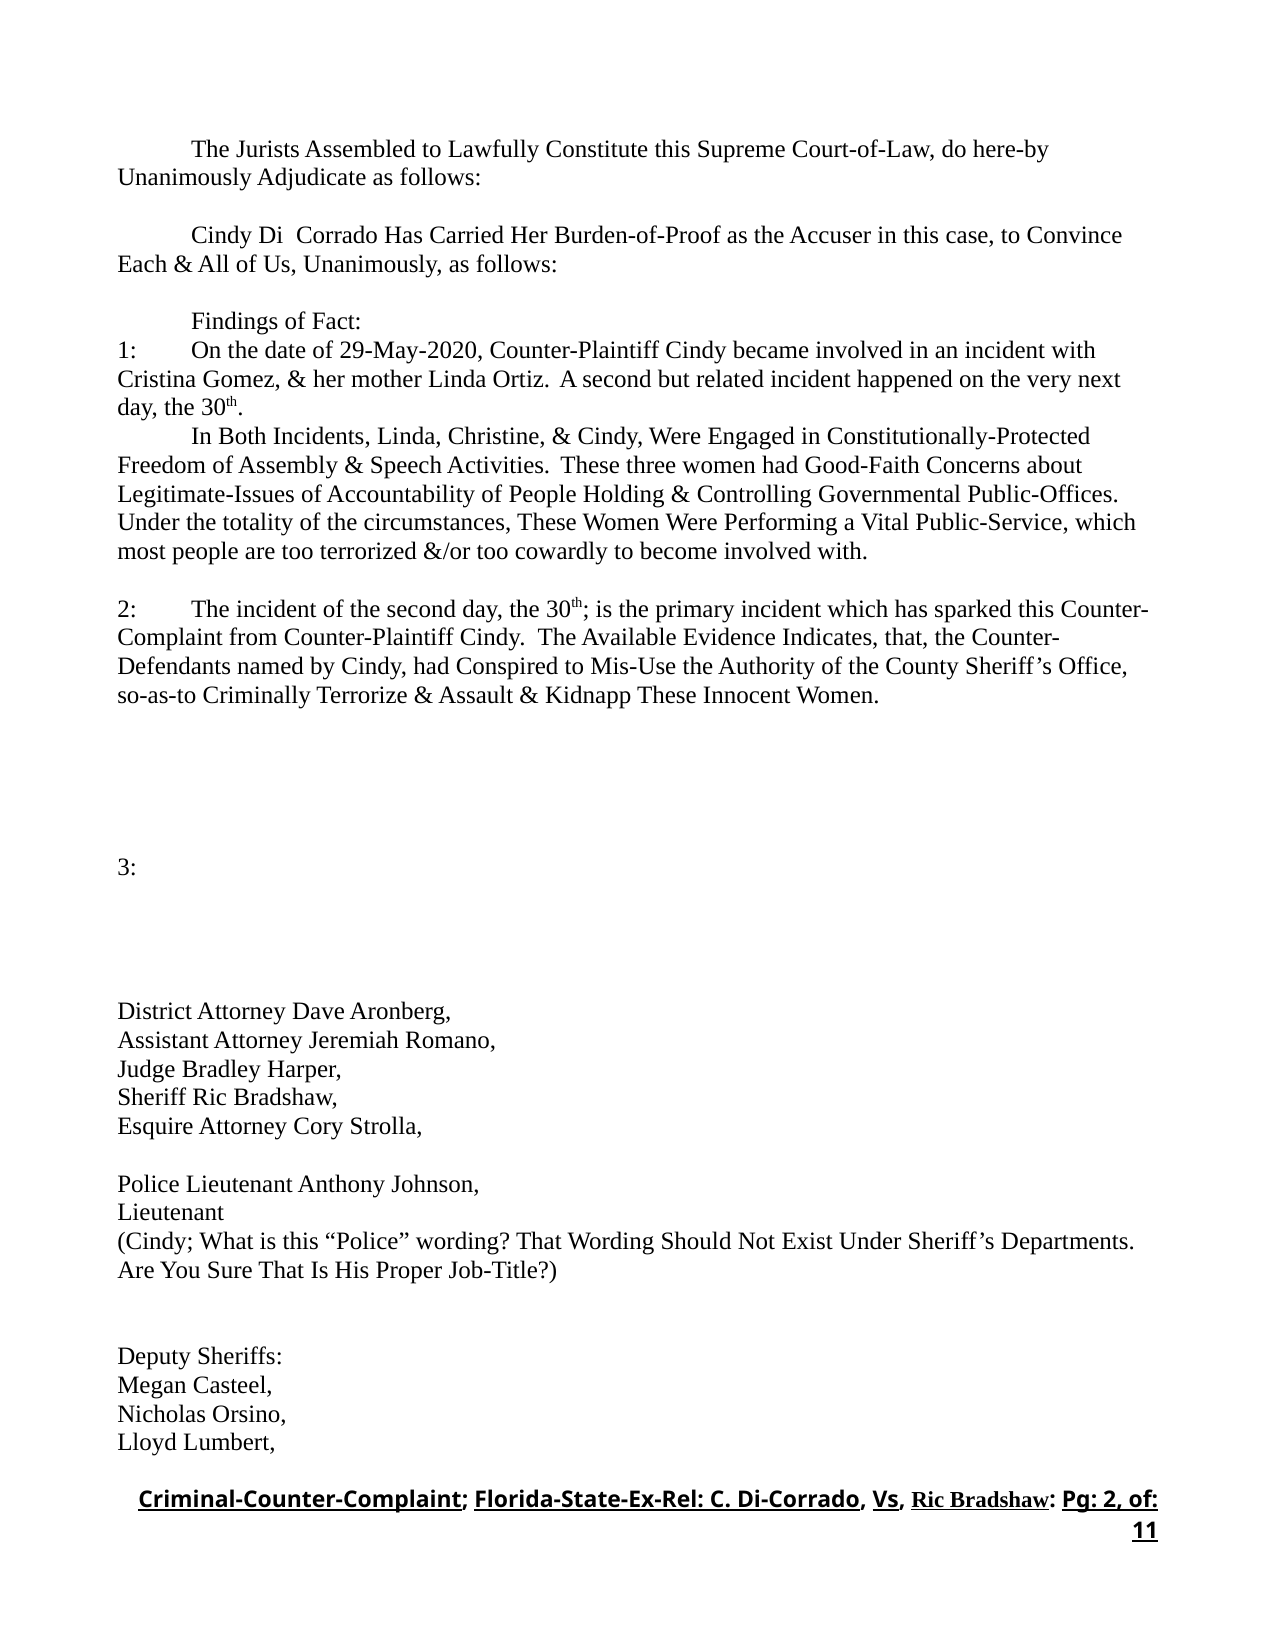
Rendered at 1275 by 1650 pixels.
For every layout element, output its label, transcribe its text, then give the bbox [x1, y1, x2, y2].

text District Attorney Dave Aronberg, Assistant Attorney Jeremiah Romano, Judge Bradley Harper, Sheriff Ric Bradshaw, Esquire Attorney Cory Strolla, [117, 967, 1158, 1169]
text In Both Incidents, Linda, Christine, & Cindy, Were Engaged in Constitutionally-Protected [117, 421, 1158, 450]
text 3: [117, 852, 1158, 881]
text Freedom of Assembly & Speech Activities. These three women had Good-Faith Concerns about Legitimate-Issues of Accountability of People Holding & Controlling Governmental Public-Offices. Under the totality of the circumstances, These Women Were Performing a Vital Public-Service, which most people are too terrorized &/or too cowardly to become involved with. [117, 450, 1158, 565]
text Deputy Sheriffs: Megan Casteel, Nicholas Orsino, Lloyd Lumbert, [117, 1312, 1158, 1456]
text The Jurists Assembled to Lawfully Constitute this Supreme Court-of-Law, do here-by Unanimously Adjudicate as follows: Cindy Di Corrado Has Carried Her Burden-of-Proof as the Accuser in this case, to Convince Each & All of Us, Unanimously, as follows: Findings of Fact: [117, 134, 1158, 335]
text 2: The incident of the second day, the 30th; is the primary incident which has sparked this Counter-Complaint from Counter-Plaintiff Cindy. The Available Evidence Indicates, that, the Counter-Defendants named by Cindy, had Conspired to Mis-Use the Authority of the County Sheriff’s Office, so-as-to Criminally Terrorize & Assault & Kidnapp These Innocent Women. [117, 594, 1158, 709]
text 1: On the date of 29-May-2020, Counter-Plaintiff Cindy became involved in an incident with Cristina Gomez, & her mother Linda Ortiz. A second but related incident happened on the very next day, the 30th. [117, 335, 1158, 421]
text Police Lieutenant Anthony Johnson, Lieutenant [117, 1169, 1158, 1226]
text (Cindy; What is this “Police” wording? That Wording Should Not Exist Under Sheriff’s Departments. Are You Sure That Is His Proper Job-Title?) [117, 1226, 1158, 1284]
